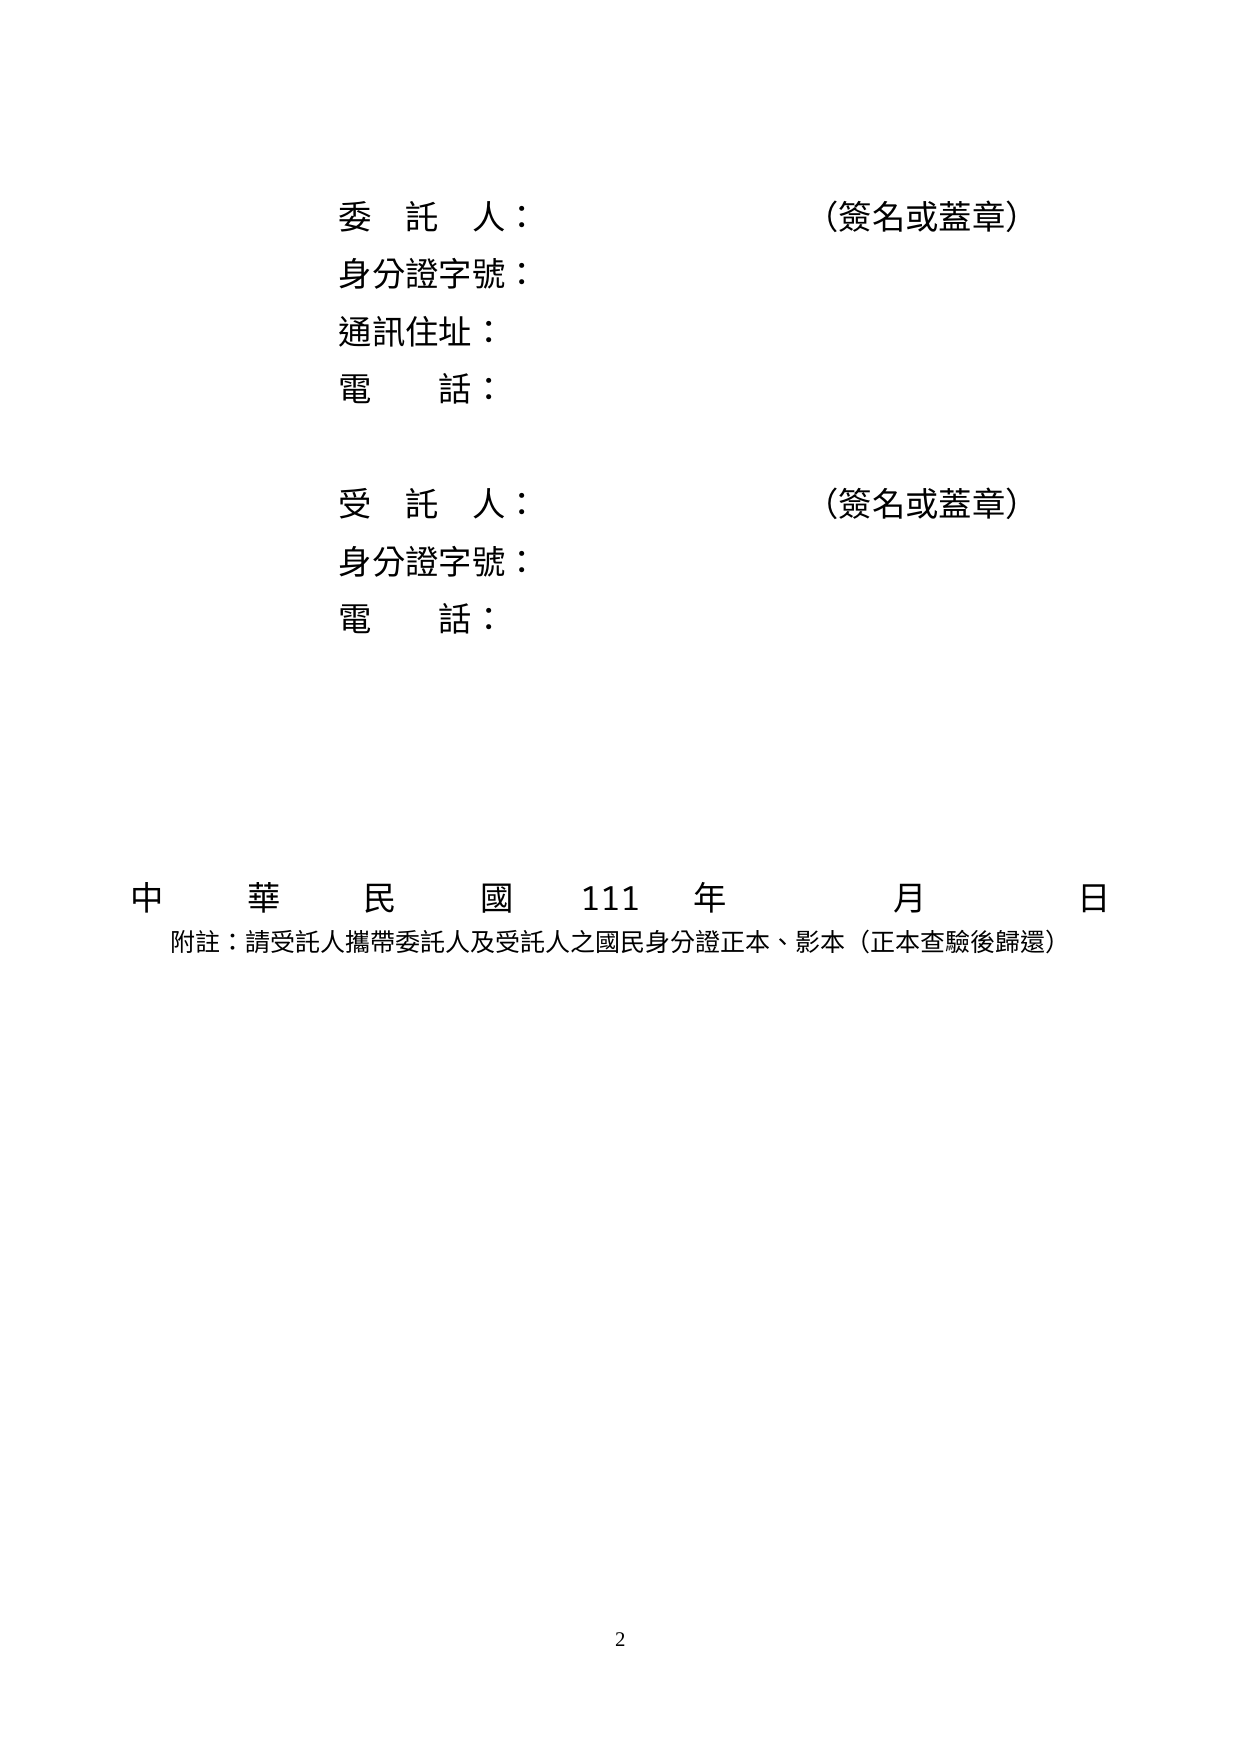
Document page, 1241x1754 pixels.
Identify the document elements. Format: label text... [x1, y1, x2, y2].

text 中 華 民 國 111 年 月 日 [89, 883, 1152, 917]
text 身分證字號： [339, 534, 1152, 584]
text 電 話： [339, 592, 1152, 642]
text 身分證字號： [339, 247, 1152, 297]
text 附註：請受託人攜帶委託人及受託人之國民身分證正本、影本（正本查驗後歸還） [89, 924, 1152, 958]
text 受 託 人： （簽名或蓋章） [339, 477, 1152, 527]
text 通訊住址： [339, 304, 1152, 354]
text 電 話： [339, 362, 1152, 412]
text 委 託 人： （簽名或蓋章） [339, 189, 1152, 239]
